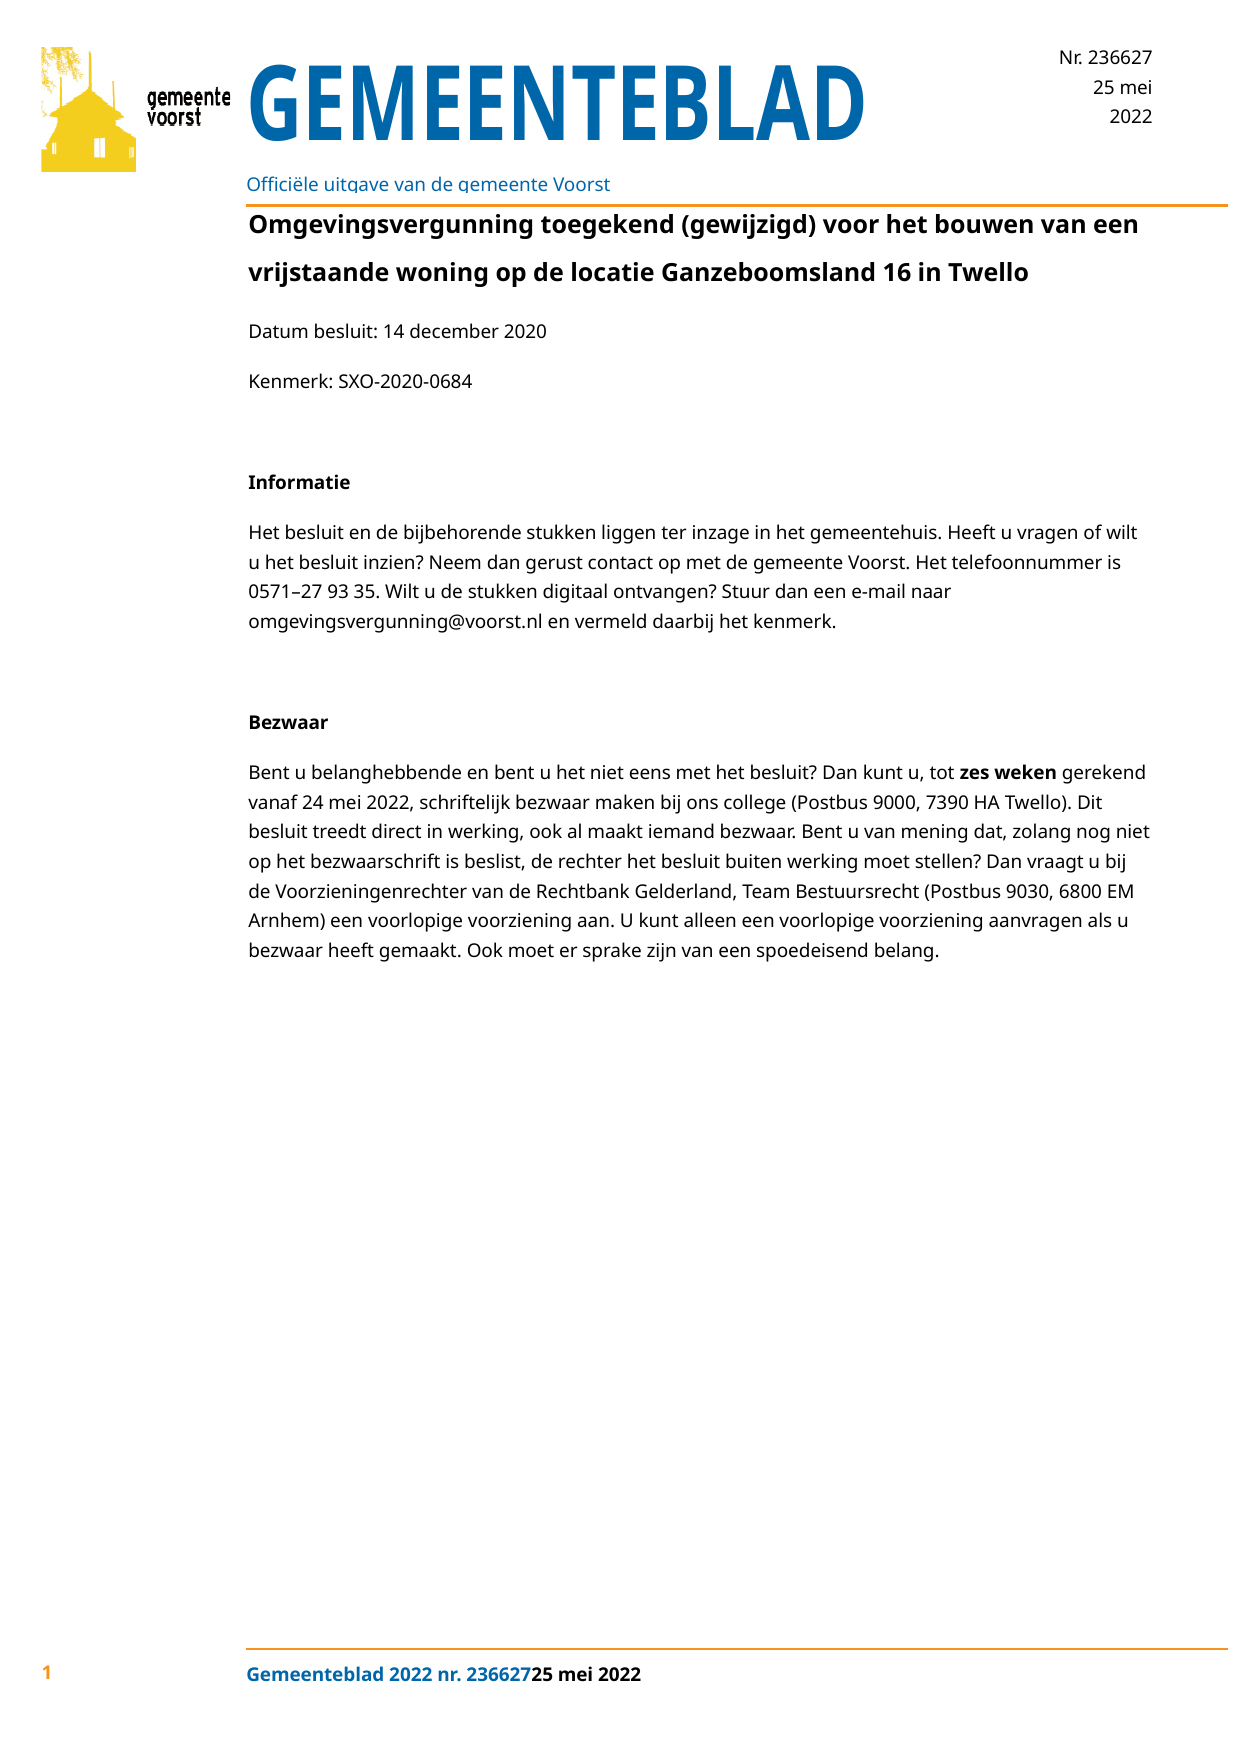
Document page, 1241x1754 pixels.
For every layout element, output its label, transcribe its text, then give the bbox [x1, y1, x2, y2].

text Het besluit en de bijbehorende stukken liggen ter inzage in het gemeentehuis. Heeft u vragen of wilt u het besluit inzien? Neem dan gerust contact op met de gemeente Voorst. Het telefoonnummer is 0571–27 93 35. Wilt u de stukken digitaal ontvangen? Stuur dan een e-mail naar omgevingsvergunning@voorst.nl en vermeld daarbij het kenmerk. [248, 519, 1152, 634]
text Informatie [248, 469, 1152, 495]
picture [41, 47, 231, 172]
text Bent u belanghebbende en bent u het niet eens met het besluit? Dan kunt u, tot zes weken gerekend vanaf 24 mei 2022, schriftelijk bezwaar maken bij ons college (Postbus 9000, 7390 HA Twello). Dit besluit treedt direct in werking, ook al maakt iemand bezwaar. Bent u van mening dat, zolang nog niet op het bezwaarschrift is beslist, de rechter het besluit buiten werking moet stellen? Dan vraagt u bij de Voorzieningenrechter van de Rechtbank Gelderland, Team Bestuursrecht (Postbus 9030, 6800 EM Arnhem) een voorlopige voorziening aan. U kunt alleen een voorlopige voorziening aanvragen als u bezwaar heeft gemaakt. Ook moet er sprake zijn van een spoedeisend belang. [248, 759, 1152, 963]
text Bezwaar [248, 709, 1152, 735]
text Omgevingsvergunning toegekend (gewijzigd) voor het bouwen van een vrijstaande woning op de locatie Ganzeboomsland 16 in Twello [248, 207, 1152, 288]
text Datum besluit: 14 december 2020 [248, 318, 1152, 344]
text Kenmerk: SXO-2020-0684 [248, 368, 1152, 394]
